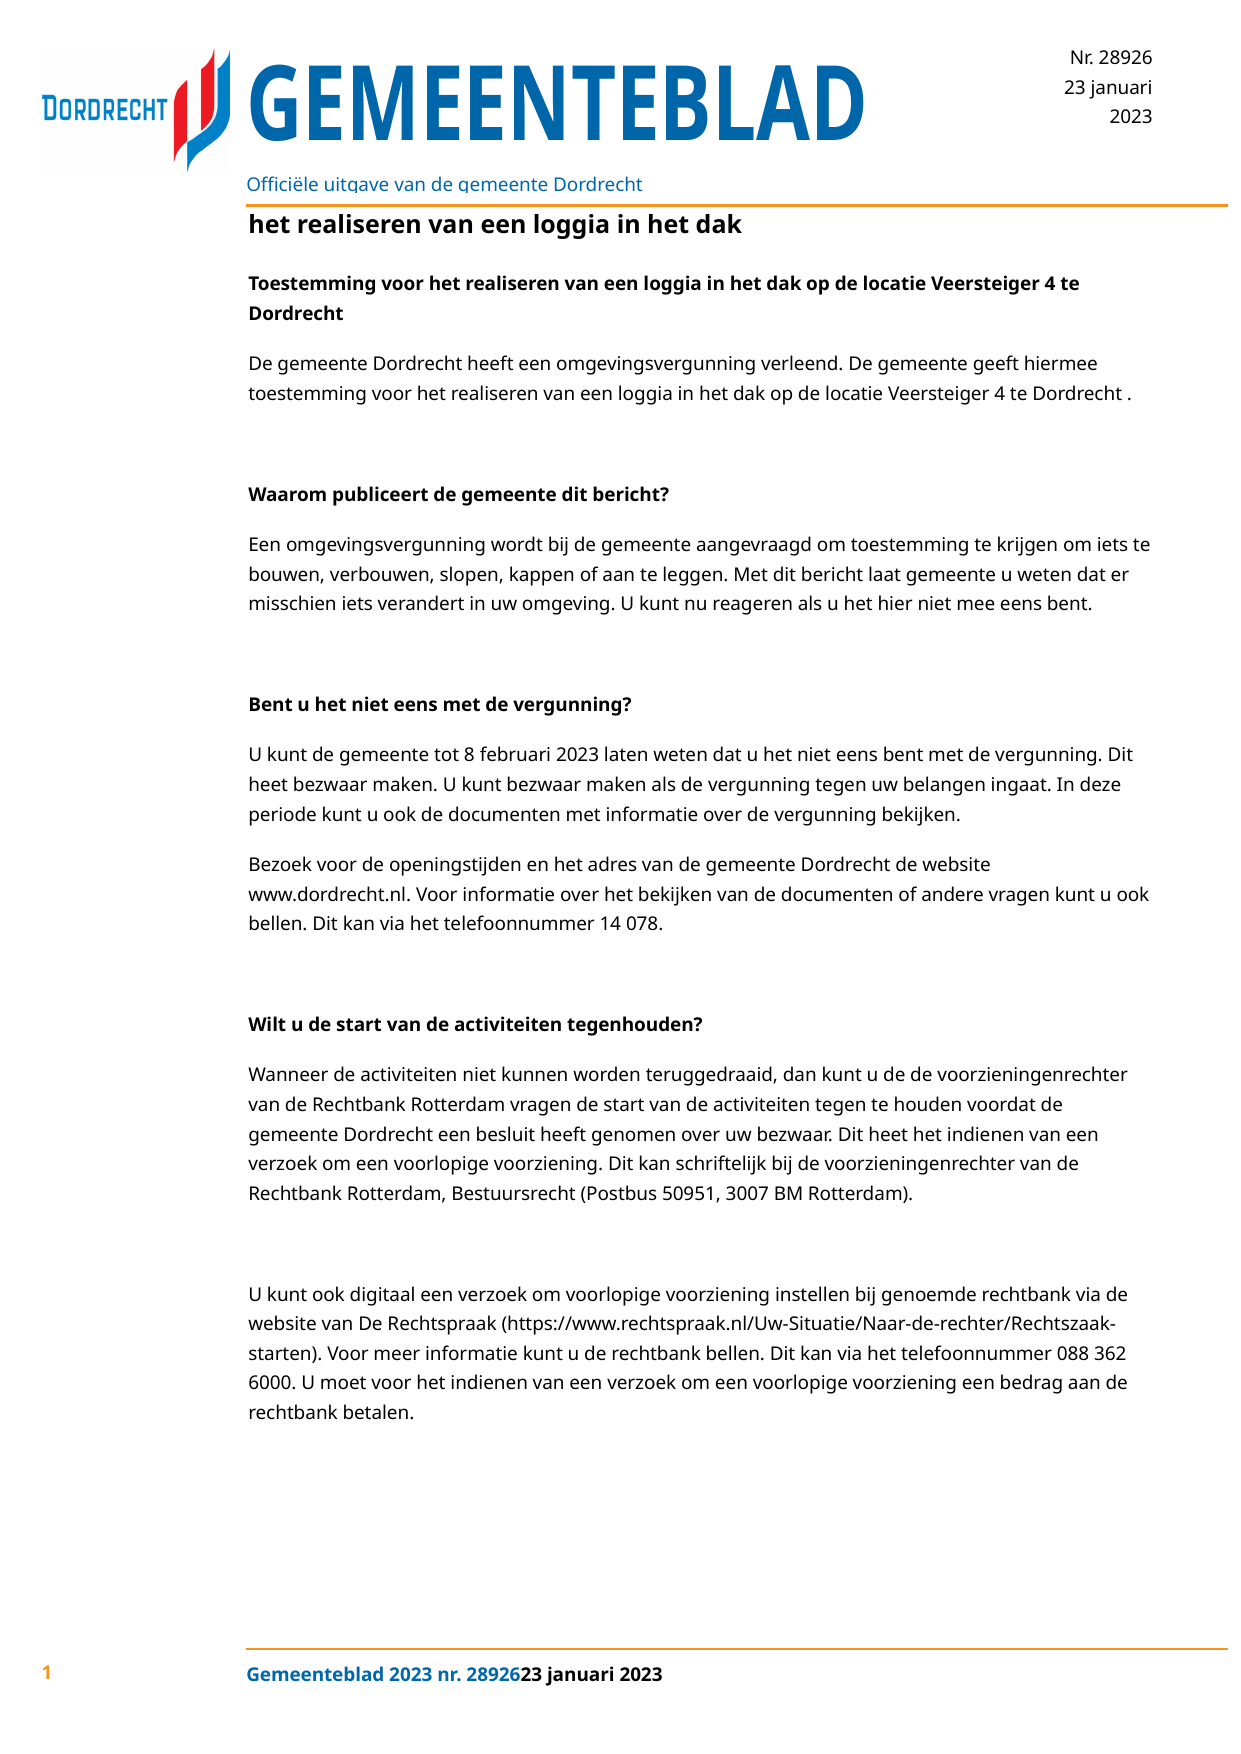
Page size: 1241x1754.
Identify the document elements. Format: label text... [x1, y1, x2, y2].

text U kunt ook digitaal een verzoek om voorlopige voorziening instellen bij genoemde rechtbank via de website van De Rechtspraak (https://www.rechtspraak.nl/Uw-Situatie/Naar-de-rechter/Rechtszaak-starten). Voor meer informatie kunt u de rechtbank bellen. Dit kan via het telefoonnummer 088 362 6000. U moet voor het indienen van een verzoek om een voorlopige voorziening een bedrag aan de rechtbank betalen. [248, 1281, 1152, 1425]
text De gemeente Dordrecht heeft een omgevingsvergunning verleend. De gemeente geeft hiermee toestemming voor het realiseren van een loggia in het dak op de locatie Veersteiger 4 te Dordrecht . [248, 350, 1152, 406]
text Bent u het niet eens met de vergunning? [248, 691, 1152, 717]
text Bezoek voor de openingstijden en het adres van de gemeente Dordrecht de website www.dordrecht.nl. Voor informatie over het bekijken van de documenten of andere vragen kunt u ook bellen. Dit kan via het telefoonnummer 14 078. [248, 851, 1152, 936]
text U kunt de gemeente tot 8 februari 2023 laten weten dat u het niet eens bent met de vergunning. Dit heet bezwaar maken. U kunt bezwaar maken als de vergunning tegen uw belangen ingaat. In deze periode kunt u ook de documenten met informatie over de vergunning bekijken. [248, 742, 1152, 826]
text Waarom publiceert de gemeente dit bericht? [248, 481, 1152, 506]
text het realiseren van een loggia in het dak [248, 207, 1152, 241]
text Wilt u de start van de activiteiten tegenhouden? [248, 1011, 1152, 1037]
text Een omgevingsvergunning wordt bij de gemeente aangevraagd om toestemming te krijgen om iets te bouwen, verbouwen, slopen, kappen of aan te leggen. Met dit bericht laat gemeente u weten dat er misschien iets verandert in uw omgeving. U kunt nu reageren als u het hier niet mee eens bent. [248, 531, 1152, 616]
picture [41, 47, 231, 172]
text Wanneer de activiteiten niet kunnen worden teruggedraaid, dan kunt u de de voorzieningenrechter van de Rechtbank Rotterdam vragen de start van de activiteiten tegen te houden voordat de gemeente Dordrecht een besluit heeft genomen over uw bezwaar. Dit heet het indienen van een verzoek om een voorlopige voorziening. Dit kan schriftelijk bij de voorzieningenrechter van de Rechtbank Rotterdam, Bestuursrecht (Postbus 50951, 3007 BM Rotterdam). [248, 1062, 1152, 1206]
text Toestemming voor het realiseren van een loggia in het dak op de locatie Veersteiger 4 te Dordrecht [248, 270, 1152, 326]
